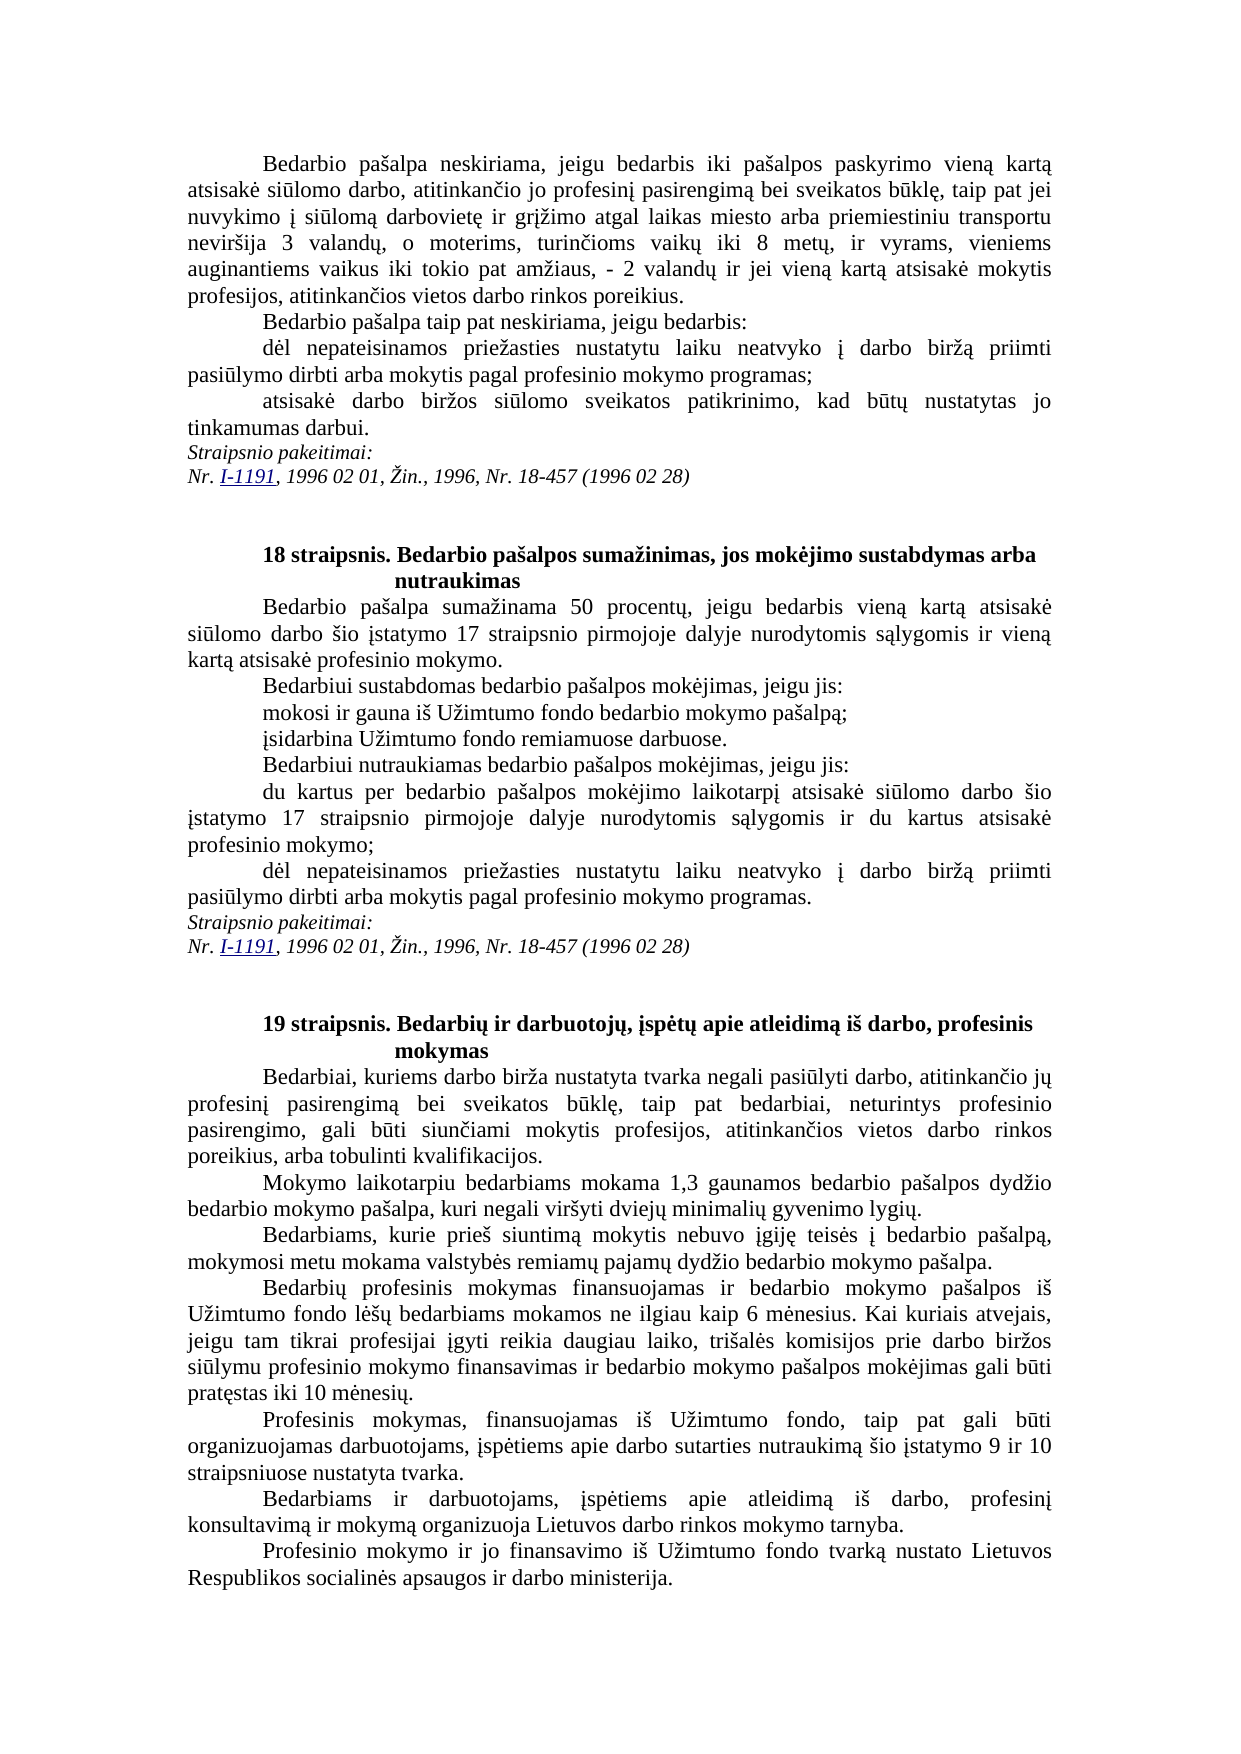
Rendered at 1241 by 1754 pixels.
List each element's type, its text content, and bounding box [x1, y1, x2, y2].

text Straipsnio pakeitimai: [187, 440, 1053, 464]
text Bedarbiams ir darbuotojams, įspėtiems apie atleidimą iš darbo, profesinį konsultavimą ir mokymą organizuoja Lietuvos darbo rinkos mokymo tarnyba. [187, 1485, 1053, 1538]
text Bedarbiui sustabdomas bedarbio pašalpos mokėjimas, jeigu jis: [187, 672, 1053, 699]
text Bedarbiui nutraukiamas bedarbio pašalpos mokėjimas, jeigu jis: [187, 752, 1053, 778]
text Bedarbio pašalpa sumažinama 50 procentų, jeigu bedarbis vieną kartą atsisakė siūlomo darbo šio įstatymo 17 straipsnio pirmojoje dalyje nurodytomis sąlygomis ir vieną kartą atsisakė profesinio mokymo. [187, 593, 1053, 672]
text Profesinis mokymas, finansuojamas iš Užimtumo fondo, taip pat gali būti organizuojamas darbuotojams, įspėtiems apie darbo sutarties nutraukimą šio įstatymo 9 ir 10 straipsniuose nustatyta tvarka. [187, 1406, 1053, 1485]
text 19 straipsnis. Bedarbių ir darbuotojų, įspėtų apie atleidimą iš darbo, profesinis [187, 1011, 1053, 1037]
text Bedarbiams, kurie prieš siuntimą mokytis nebuvo įgiję teisės į bedarbio pašalpą, mokymosi metu mokama valstybės remiamų pajamų dydžio bedarbio mokymo pašalpa. [187, 1221, 1053, 1274]
text Profesinio mokymo ir jo finansavimo iš Užimtumo fondo tvarką nustato Lietuvos Respublikos socialinės apsaugos ir darbo ministerija. [187, 1538, 1053, 1590]
text nutraukimas [187, 567, 1053, 593]
text Bedarbio pašalpa taip pat neskiriama, jeigu bedarbis: [187, 308, 1053, 334]
text 18 straipsnis. Bedarbio pašalpos sumažinimas, jos mokėjimo sustabdymas arba [187, 541, 1053, 567]
text atsisakė darbo biržos siūlomo sveikatos patikrinimo, kad būtų nustatytas jo tinkamumas darbui. [187, 387, 1053, 440]
text Straipsnio pakeitimai: [187, 910, 1053, 934]
text Bedarbiai, kuriems darbo birža nustatyta tvarka negali pasiūlyti darbo, atitinkančio jų profesinį pasirengimą bei sveikatos būklę, taip pat bedarbiai, neturintys profesinio pasirengimo, gali būti siunčiami mokytis profesijos, atitinkančios vietos darbo rinkos poreikius, arba tobulinti kvalifikacijos. [187, 1063, 1053, 1169]
text įsidarbina Užimtumo fondo remiamuose darbuose. [187, 725, 1053, 752]
text dėl nepateisinamos priežasties nustatytu laiku neatvyko į darbo biržą priimti pasiūlymo dirbti arba mokytis pagal profesinio mokymo programas; [187, 334, 1053, 387]
text dėl nepateisinamos priežasties nustatytu laiku neatvyko į darbo biržą priimti pasiūlymo dirbti arba mokytis pagal profesinio mokymo programas. [187, 857, 1053, 910]
text Bedarbių profesinis mokymas finansuojamas ir bedarbio mokymo pašalpos iš Užimtumo fondo lėšų bedarbiams mokamos ne ilgiau kaip 6 mėnesius. Kai kuriais atvejais, jeigu tam tikrai profesijai įgyti reikia daugiau laiko, trišalės komisijos prie darbo biržos siūlymu profesinio mokymo finansavimas ir bedarbio mokymo pašalpos mokėjimas gali būti pratęstas iki 10 mėnesių. [187, 1274, 1053, 1406]
text mokosi ir gauna iš Užimtumo fondo bedarbio mokymo pašalpą; [187, 699, 1053, 725]
text mokymas [187, 1037, 1053, 1063]
text Nr. I-1191, 1996 02 01, Žin., 1996, Nr. 18-457 (1996 02 28) [187, 464, 1053, 488]
text Nr. I-1191, 1996 02 01, Žin., 1996, Nr. 18-457 (1996 02 28) [187, 934, 1053, 958]
text Mokymo laikotarpiu bedarbiams mokama 1,3 gaunamos bedarbio pašalpos dydžio bedarbio mokymo pašalpa, kuri negali viršyti dviejų minimalių gyvenimo lygių. [187, 1169, 1053, 1221]
text Bedarbio pašalpa neskiriama, jeigu bedarbis iki pašalpos paskyrimo vieną kartą atsisakė siūlomo darbo, atitinkančio jo profesinį pasirengimą bei sveikatos būklę, taip pat jei nuvykimo į siūlomą darbovietę ir grįžimo atgal laikas miesto arba priemiestiniu transportu neviršija 3 valandų, o moterims, turinčioms vaikų iki 8 metų, ir vyrams, vieniems auginantiems vaikus iki tokio pat amžiaus, - 2 valandų ir jei vieną kartą atsisakė mokytis profesijos, atitinkančios vietos darbo rinkos poreikius. [187, 150, 1053, 308]
text du kartus per bedarbio pašalpos mokėjimo laikotarpį atsisakė siūlomo darbo šio įstatymo 17 straipsnio pirmojoje dalyje nurodytomis sąlygomis ir du kartus atsisakė profesinio mokymo; [187, 778, 1053, 857]
